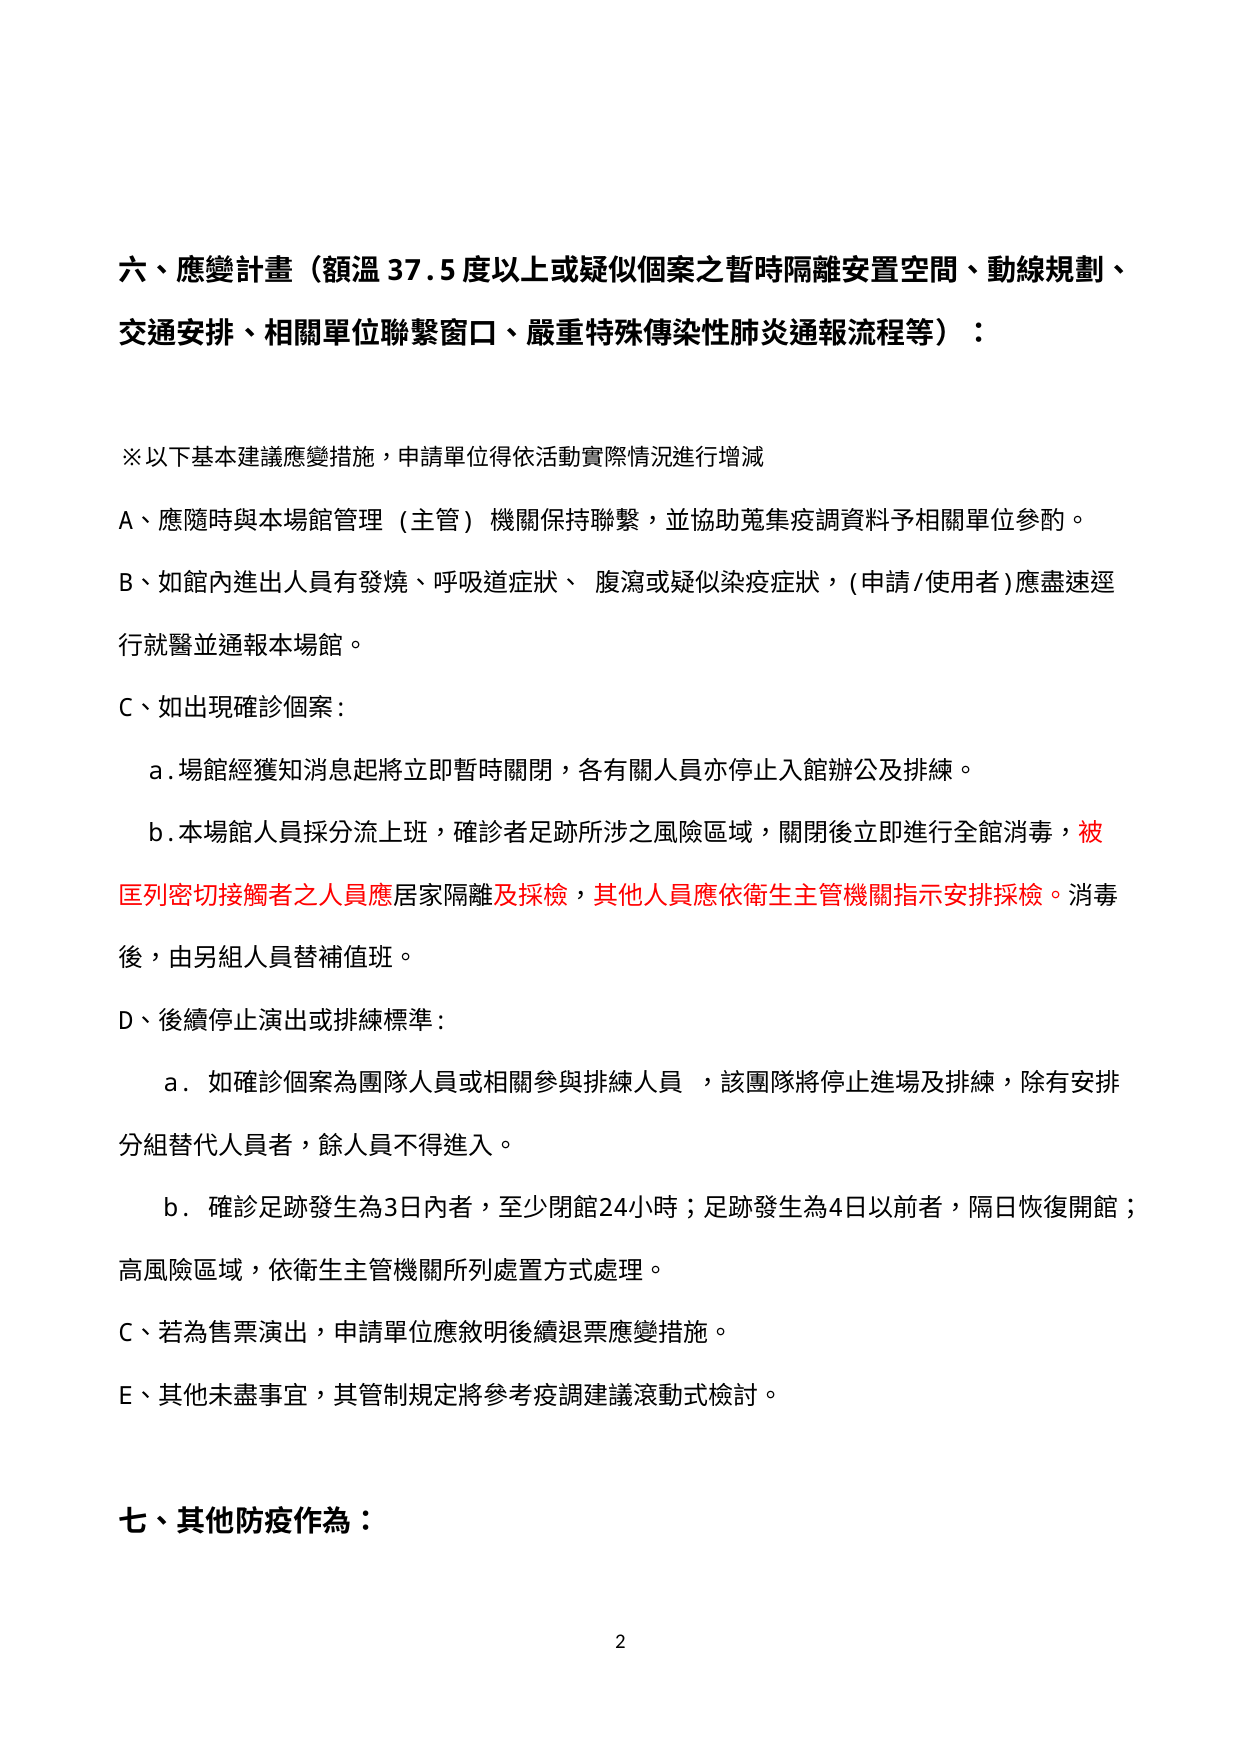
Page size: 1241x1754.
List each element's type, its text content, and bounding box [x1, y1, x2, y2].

text E、其他未盡事宜，其管制規定將參考疫調建議滾動式檢討。 [118, 1352, 1122, 1414]
text D、後續停止演出或排練標準: [118, 977, 1122, 1039]
text 七、其他防疫作為： [118, 1477, 1122, 1539]
text a. 如確診個案為團隊人員或相關參與排練人員 ，該團隊將停止進場及排練，除有安排分組替代人員者，餘人員不得進入。 [118, 1039, 1122, 1164]
text ※以下基本建議應變措施，申請單位得依活動實際情況進行增減 [118, 414, 1122, 477]
text 六、應變計畫（額溫37.5度以上或疑似個案之暫時隔離安置空間、動線規劃、交通安排、相關單位聯繫窗口、嚴重特殊傳染性肺炎通報流程等）： [118, 227, 1122, 352]
text B、如館內進出人員有發燒、呼吸道症狀、 腹瀉或疑似染疫症狀，(申請/使用者)應盡速逕 行就醫並通報本場館。 [118, 539, 1122, 664]
text b. 確診足跡發生為3日內者，至少閉館24小時；足跡發生為4日以前者，隔日恢復開館；高風險區域，依衛生主管機關所列處置方式處理。 [118, 1164, 1122, 1289]
text C、如出現確診個案: [118, 664, 1122, 727]
text C、若為售票演出，申請單位應敘明後續退票應變措施。 [118, 1289, 1122, 1352]
text a.場館經獲知消息起將立即暫時關閉，各有關人員亦停止入館辦公及排練。 [118, 727, 1122, 789]
text A、應隨時與本場館管理 (主管) 機關保持聯繫，並協助蒐集疫調資料予相關單位參酌。 [118, 477, 1122, 539]
text b.本場館人員採分流上班，確診者足跡所涉之風險區域，關閉後立即進行全館消毒，被匡列密切接觸者之人員應居家隔離及採檢，其他人員應依衛生主管機關指示安排採檢。消毒後，由另組人員替補值班。 [118, 789, 1122, 977]
